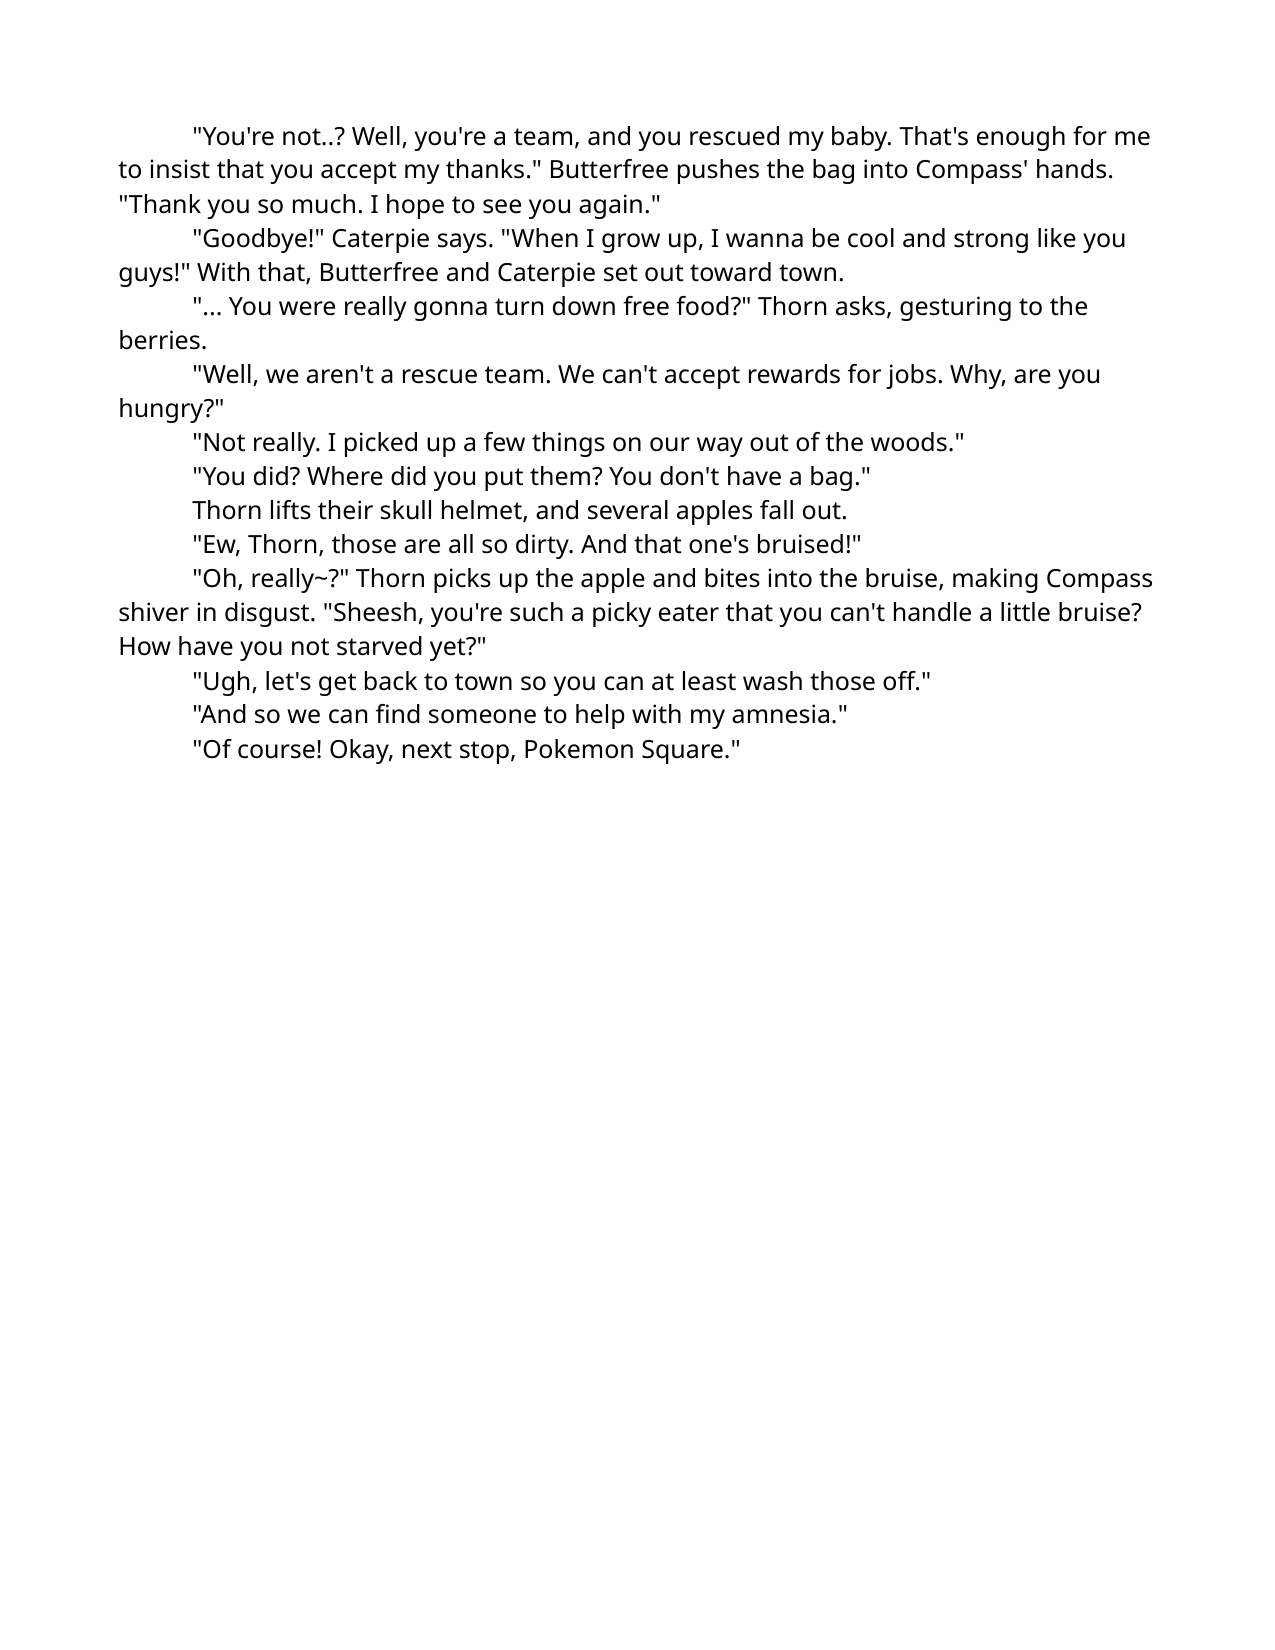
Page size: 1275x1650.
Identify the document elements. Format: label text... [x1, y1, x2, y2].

text "And so we can find someone to help with my amnesia." [118, 697, 1157, 731]
text "Of course! Okay, next stop, Pokemon Square." [118, 731, 1157, 765]
text "Not really. I picked up a few things on our way out of the woods." [118, 425, 1157, 459]
text "You did? Where did you put them? You don't have a bag." [118, 459, 1157, 493]
text "Oh, really~?" Thorn picks up the apple and bites into the bruise, making Compass shiver in disgust. "Sheesh, you're such a picky eater that you can't handle a little bruise? How have you not starved yet?" [118, 561, 1157, 663]
text "... You were really gonna turn down free food?" Thorn asks, gesturing to the berries. [118, 288, 1157, 357]
text "Ugh, let's get back to town so you can at least wash those off." [118, 663, 1157, 697]
text "Well, we aren't a rescue team. We can't accept rewards for jobs. Why, are you hungry?" [118, 357, 1157, 425]
text "You're not..? Well, you're a team, and you rescued my baby. That's enough for me to insist that you accept my thanks." Butterfree pushes the bag into Compass' hands. "Thank you so much. I hope to see you again." [118, 118, 1157, 220]
text "Goodbye!" Caterpie says. "When I grow up, I wanna be cool and strong like you guys!" With that, Butterfree and Caterpie set out toward town. [118, 220, 1157, 288]
text Thorn lifts their skull helmet, and several apples fall out. [118, 493, 1157, 527]
text "Ew, Thorn, those are all so dirty. And that one's bruised!" [118, 527, 1157, 561]
